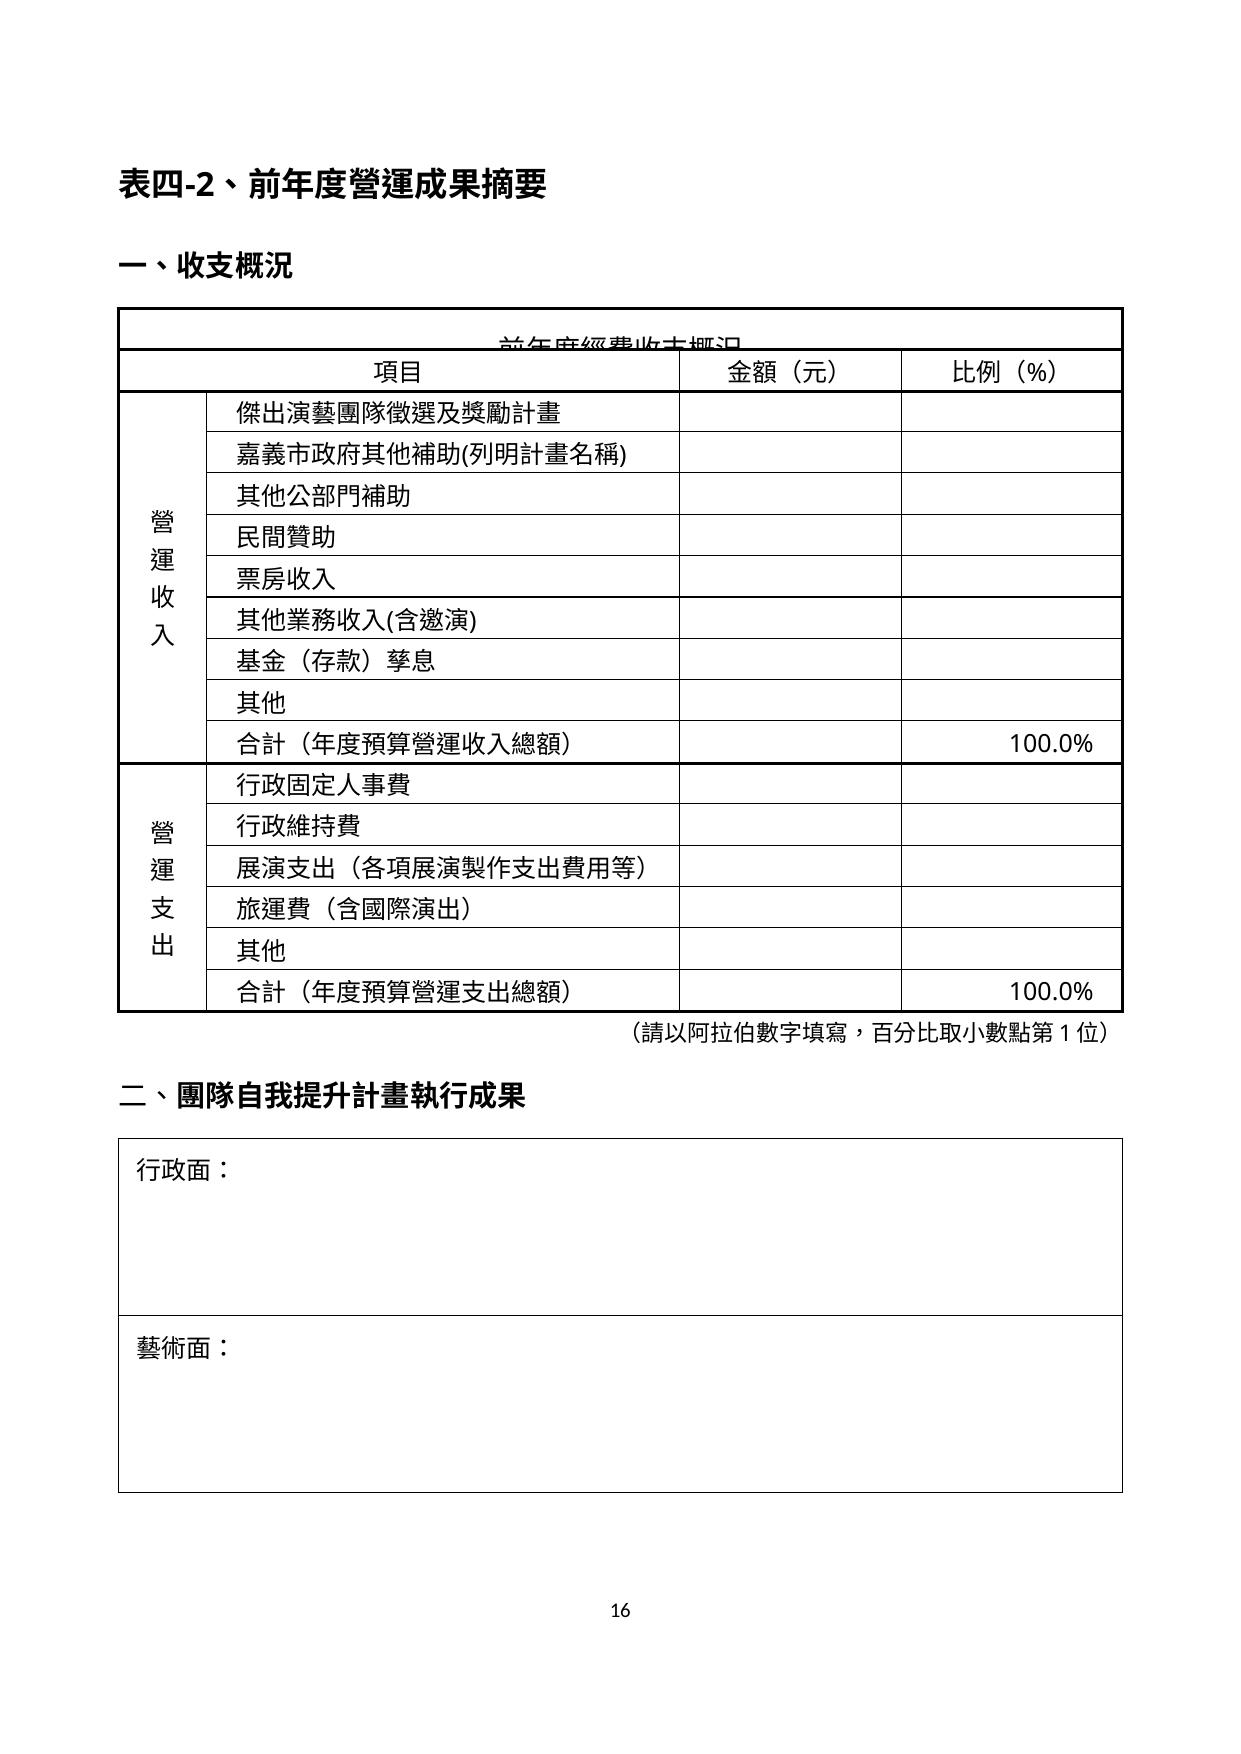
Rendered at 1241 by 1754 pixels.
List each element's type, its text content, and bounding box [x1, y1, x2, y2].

table_cell 展演支出（各項展演製作支出費用等） [207, 846, 679, 886]
text （請以阿拉伯數字填寫，百分比取小數點第1位） [118, 1013, 1122, 1051]
table_cell 其他 [207, 928, 679, 968]
table_cell 比例（%） [902, 351, 1121, 389]
table_cell 其他 [207, 680, 679, 720]
table_cell 100.0% [902, 970, 1121, 1010]
table_cell [680, 887, 901, 927]
table_cell [680, 515, 901, 555]
table_cell [902, 473, 1121, 514]
table_cell [680, 393, 901, 431]
table_cell 營 運 收 入 [120, 393, 206, 762]
table_cell [680, 970, 901, 1010]
table_cell [902, 515, 1121, 555]
table_cell [680, 721, 901, 762]
table_cell [680, 846, 901, 886]
table_cell [902, 393, 1121, 431]
table_cell [680, 928, 901, 968]
table_cell 其他公部門補助 [207, 473, 679, 514]
table_cell [902, 846, 1121, 886]
table_cell [680, 765, 901, 803]
table_cell [680, 680, 901, 720]
table_cell 行政固定人事費 [207, 765, 679, 803]
table_header 行政面： [119, 1139, 1122, 1314]
table_cell [902, 639, 1121, 679]
table_cell 營 運 支 出 [120, 765, 206, 1010]
table_cell [902, 680, 1121, 720]
table_cell [680, 639, 901, 679]
text 二、團隊自我提升計畫執行成果 [118, 1056, 1122, 1131]
table_cell [902, 556, 1121, 596]
table_cell 傑出演藝團隊徵選及獎勵計畫 [207, 393, 679, 431]
table_cell [902, 432, 1121, 472]
text 一、收支概況 [118, 226, 1122, 301]
table_cell [680, 473, 901, 514]
table_cell 項目 [120, 351, 679, 389]
table_cell 合計（年度預算營運收入總額） [207, 721, 679, 762]
table_cell [680, 556, 901, 596]
table_cell 行政維持費 （辦公排練場地租金、水電費…） [207, 804, 679, 844]
table_cell [680, 804, 901, 844]
table_header 前年度經費收支概況 [120, 310, 1121, 348]
table_cell 其他業務收入(含邀演) [207, 598, 679, 638]
table_cell [902, 765, 1121, 803]
table_cell 100.0% [902, 721, 1121, 762]
text 表四-2、前年度營運成果摘要 [118, 145, 1122, 220]
table_cell 旅運費（含國際演出） [207, 887, 679, 927]
table_cell 民間贊助 [207, 515, 679, 555]
table_cell 金額（元） [680, 351, 901, 389]
table_cell [680, 432, 901, 472]
table_cell [902, 804, 1121, 844]
table_cell [902, 887, 1121, 927]
table_cell [902, 928, 1121, 968]
table_cell 票房收入 [207, 556, 679, 596]
table_cell 藝術面： [119, 1316, 1122, 1492]
table_cell 基金（存款）孳息 [207, 639, 679, 679]
table_cell 合計（年度預算營運支出總額） [207, 970, 679, 1010]
table_cell [680, 598, 901, 638]
table_cell 嘉義市政府其他補助(列明計畫名稱) [207, 432, 679, 472]
table_cell [902, 598, 1121, 638]
